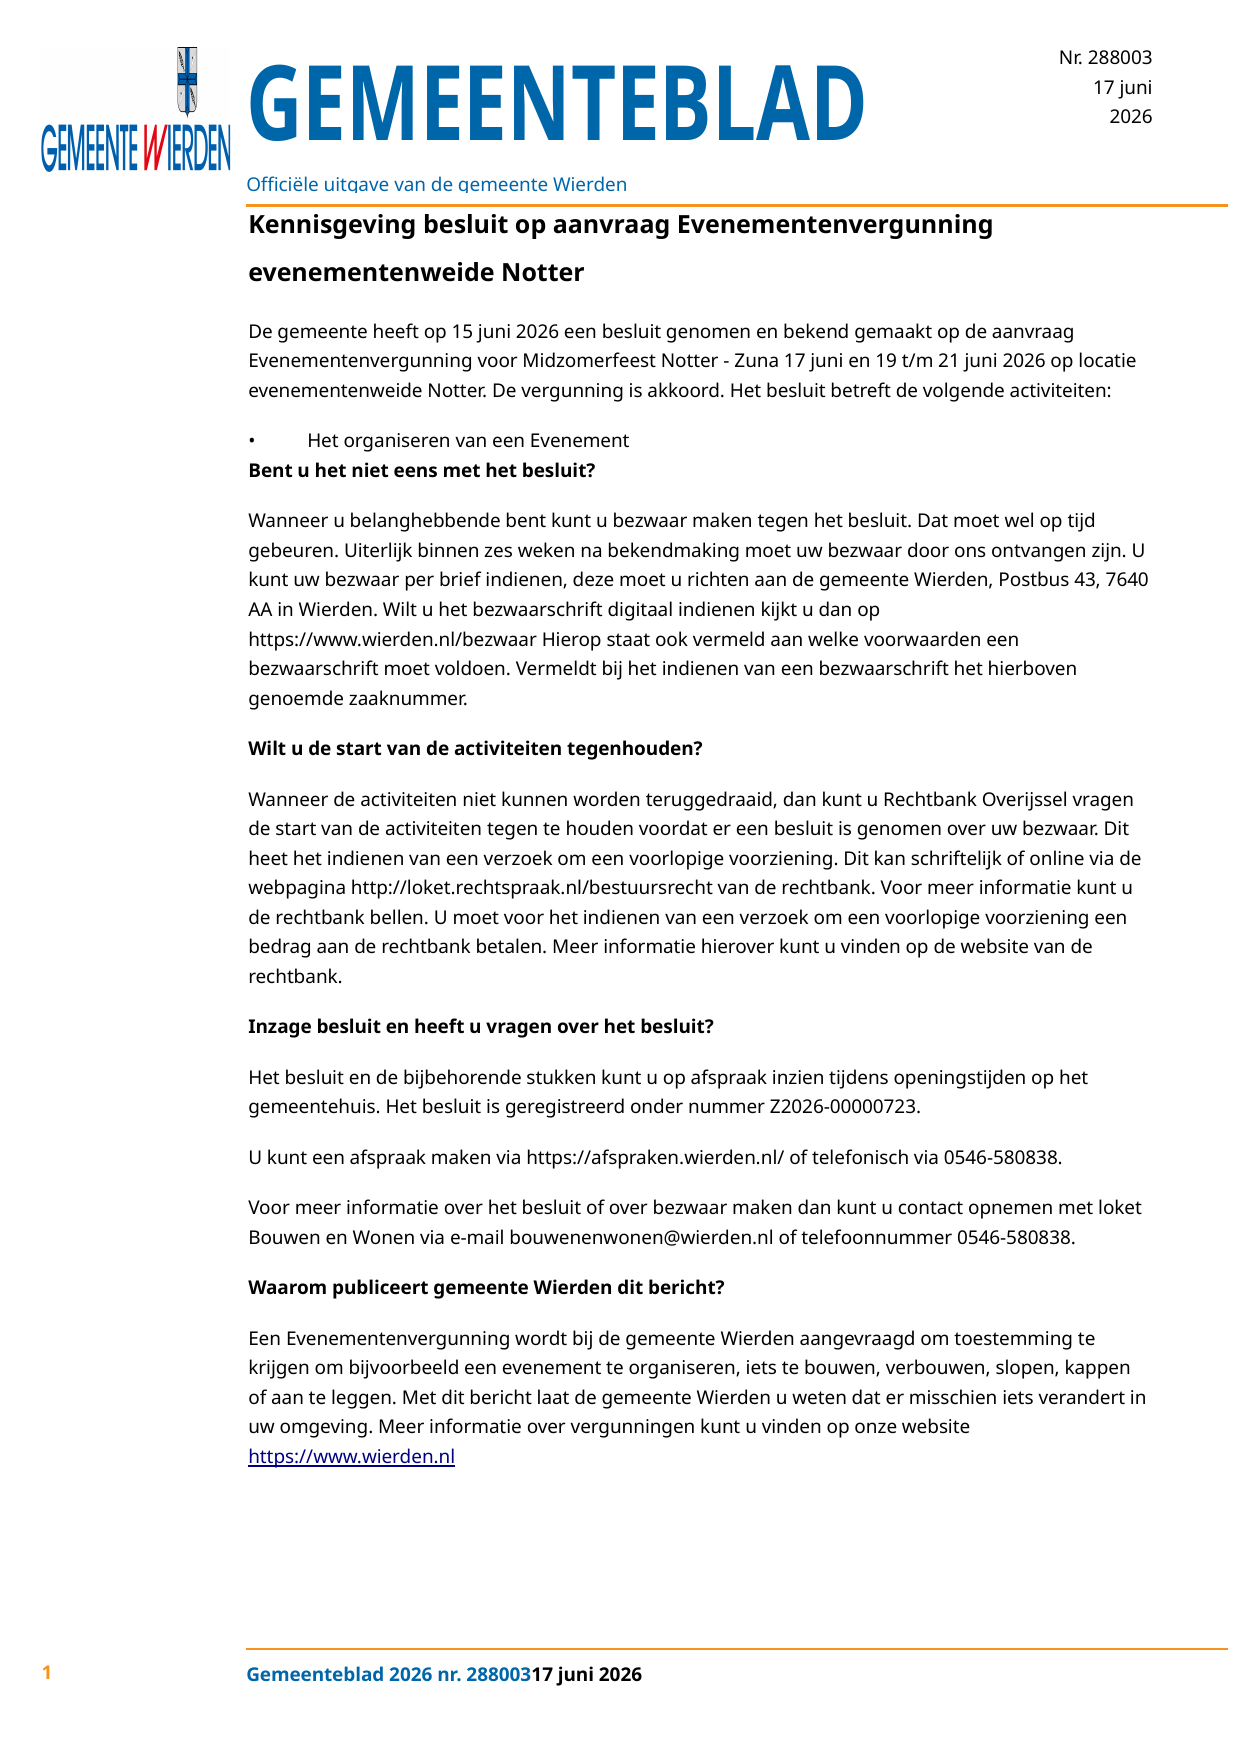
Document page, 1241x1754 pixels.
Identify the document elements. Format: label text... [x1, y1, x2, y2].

text Wanneer de activiteiten niet kunnen worden teruggedraaid, dan kunt u Rechtbank Overijssel vragen de start van de activiteiten tegen te houden voordat er een besluit is genomen over uw bezwaar. Dit heet het indienen van een verzoek om een voorlopige voorziening. Dit kan schriftelijk of online via de webpagina http://loket.rechtspraak.nl/bestuursrecht van de rechtbank. Voor meer informatie kunt u de rechtbank bellen. U moet voor het indienen van een verzoek om een voorlopige voorziening een bedrag aan de rechtbank betalen. Meer informatie hierover kunt u vinden op de website van de rechtbank. [248, 786, 1152, 989]
text U kunt een afspraak maken via https://afspraken.wierden.nl/ of telefonisch via 0546-580838. [248, 1144, 1152, 1170]
text Wilt u de start van de activiteiten tegenhouden? [248, 735, 1152, 761]
text Wanneer u belanghebbende bent kunt u bezwaar maken tegen het besluit. Dat moet wel op tijd gebeuren. Uiterlijk binnen zes weken na bekendmaking moet uw bezwaar door ons ontvangen zijn. U kunt uw bezwaar per brief indienen, deze moet u richten aan de gemeente Wierden, Postbus 43, 7640 AA in Wierden. Wilt u het bezwaarschrift digitaal indienen kijkt u dan op https://www.wierden.nl/bezwaar Hierop staat ook vermeld aan welke voorwaarden een bezwaarschrift moet voldoen. Vermeldt bij het indienen van een bezwaarschrift het hierboven genoemde zaaknummer. [248, 507, 1152, 711]
text Inzage besluit en heeft u vragen over het besluit? [248, 1014, 1152, 1039]
text Voor meer informatie over het besluit of over bezwaar maken dan kunt u contact opnemen met loket Bouwen en Wonen via e-mail bouwenenwonen@wierden.nl of telefoonnummer 0546-580838. [248, 1194, 1152, 1250]
text Een Evenementenvergunning wordt bij de gemeente Wierden aangevraagd om toestemming te krijgen om bijvoorbeeld een evenement te organiseren, iets te bouwen, verbouwen, slopen, kappen of aan te leggen. Met dit bericht laat de gemeente Wierden u weten dat er misschien iets verandert in uw omgeving. Meer informatie over vergunningen kunt u vinden op onze website https://www.wierden.nl [248, 1325, 1152, 1469]
text Kennisgeving besluit op aanvraag Evenementenvergunning evenementenweide Notter [248, 207, 1152, 288]
text De gemeente heeft op 15 juni 2026 een besluit genomen en bekend gemaakt op de aanvraag Evenementenvergunning voor Midzomerfeest Notter - Zuna 17 juni en 19 t/m 21 juni 2026 op locatie evenementenweide Notter. De vergunning is akkoord. Het besluit betreft de volgende activiteiten: [248, 318, 1152, 403]
text Het besluit en de bijbehorende stukken kunt u op afspraak inzien tijdens openingstijden op het gemeentehuis. Het besluit is geregistreerd onder nummer Z2026-00000723. [248, 1064, 1152, 1119]
text Waarom publiceert gemeente Wierden dit bericht? [248, 1274, 1152, 1300]
list Het organiseren van een Evenement [248, 427, 1152, 453]
picture [41, 47, 231, 172]
text Bent u het niet eens met het besluit? [248, 457, 1152, 483]
